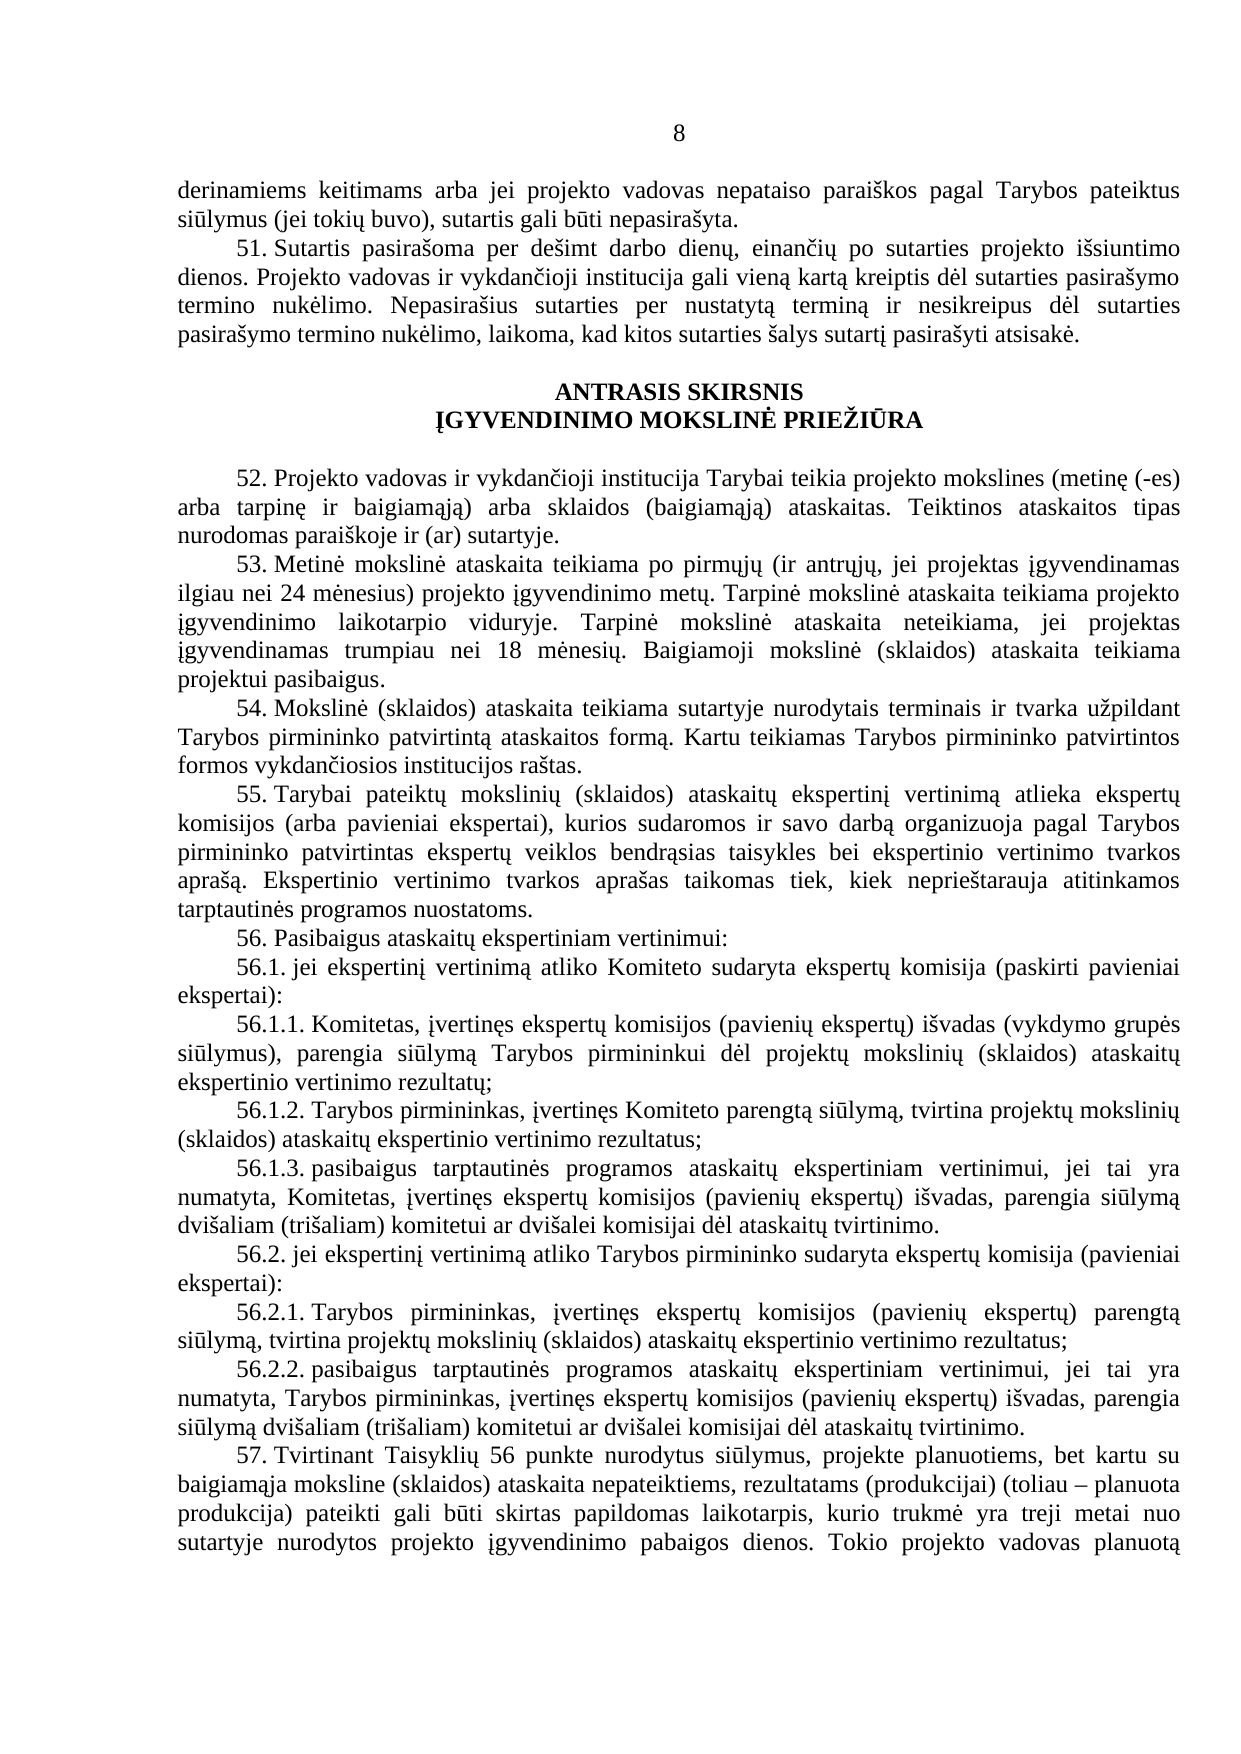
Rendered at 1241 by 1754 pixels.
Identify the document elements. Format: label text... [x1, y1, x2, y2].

text ĮGYVENDINIMO MOKSLINĖ PRIEŽIŪRA [177, 406, 1181, 434]
text 56.1. jei ekspertinį vertinimą atliko Komiteto sudaryta ekspertų komisija (paskirti pavieniai ekspertai): [177, 952, 1181, 1009]
text 54. Mokslinė (sklaidos) ataskaita teikiama sutartyje nurodytais terminais ir tvarka užpildant Tarybos pirmininko patvirtintą ataskaitos formą. Kartu teikiamas Tarybos pirmininko patvirtintos formos vykdančiosios institucijos raštas. [177, 693, 1181, 779]
text ANTRASIS SKIRSNIS [177, 377, 1181, 406]
text 56.1.1. Komitetas, įvertinęs ekspertų komisijos (pavienių ekspertų) išvadas (vykdymo grupės siūlymus), parengia siūlymą Tarybos pirmininkui dėl projektų mokslinių (sklaidos) ataskaitų ekspertinio vertinimo rezultatų; [177, 1009, 1181, 1096]
text 53. Metinė mokslinė ataskaita teikiama po pirmųjų (ir antrųjų, jei projektas įgyvendinamas ilgiau nei 24 mėnesius) projekto įgyvendinimo metų. Tarpinė mokslinė ataskaita teikiama projekto įgyvendinimo laikotarpio viduryje. Tarpinė mokslinė ataskaita neteikiama, jei projektas įgyvendinamas trumpiau nei 18 mėnesių. Baigiamoji mokslinė (sklaidos) ataskaita teikiama projektui pasibaigus. [177, 549, 1181, 693]
text 56.2.2. pasibaigus tarptautinės programos ataskaitų ekspertiniam vertinimui, jei tai yra numatyta, Tarybos pirmininkas, įvertinęs ekspertų komisijos (pavienių ekspertų) išvadas, parengia siūlymą dvišaliam (trišaliam) komitetui ar dvišalei komisijai dėl ataskaitų tvirtinimo. [177, 1354, 1181, 1441]
text 56.1.2. Tarybos pirmininkas, įvertinęs Komiteto parengtą siūlymą, tvirtina projektų mokslinių (sklaidos) ataskaitų ekspertinio vertinimo rezultatus; [177, 1096, 1181, 1153]
text 56. Pasibaigus ataskaitų ekspertiniam vertinimui: [177, 923, 1181, 952]
text 51. Sutartis pasirašoma per dešimt darbo dienų, einančių po sutarties projekto išsiuntimo dienos. Projekto vadovas ir vykdančioji institucija gali vieną kartą kreiptis dėl sutarties pasirašymo termino nukėlimo. Nepasirašius sutarties per nustatytą terminą ir nesikreipus dėl sutarties pasirašymo termino nukėlimo, laikoma, kad kitos sutarties šalys sutartį pasirašyti atsisakė. [177, 233, 1181, 348]
text 56.2.1. Tarybos pirmininkas, įvertinęs ekspertų komisijos (pavienių ekspertų) parengtą siūlymą, tvirtina projektų mokslinių (sklaidos) ataskaitų ekspertinio vertinimo rezultatus; [177, 1297, 1181, 1354]
text 56.1.3. pasibaigus tarptautinės programos ataskaitų ekspertiniam vertinimui, jei tai yra numatyta, Komitetas, įvertinęs ekspertų komisijos (pavienių ekspertų) išvadas, parengia siūlymą dvišaliam (trišaliam) komitetui ar dvišalei komisijai dėl ataskaitų tvirtinimo. [177, 1153, 1181, 1239]
text derinamiems keitimams arba jei projekto vadovas nepataiso paraiškos pagal Tarybos pateiktus siūlymus (jei tokių buvo), sutartis gali būti nepasirašyta. [177, 176, 1181, 233]
text 55. Tarybai pateiktų mokslinių (sklaidos) ataskaitų ekspertinį vertinimą atlieka ekspertų komisijos (arba pavieniai ekspertai), kurios sudaromos ir savo darbą organizuoja pagal Tarybos pirmininko patvirtintas ekspertų veiklos bendrąsias taisykles bei ekspertinio vertinimo tvarkos aprašą. Ekspertinio vertinimo tvarkos aprašas taikomas tiek, kiek neprieštarauja atitinkamos tarptautinės programos nuostatoms. [177, 779, 1181, 923]
text 57. Tvirtinant Taisyklių 56 punkte nurodytus siūlymus, projekte planuotiems, bet kartu su baigiamąja moksline (sklaidos) ataskaita nepateiktiems, rezultatams (produkcijai) (toliau – planuota produkcija) pateikti gali būti skirtas papildomas laikotarpis, kurio trukmė yra treji metai nuo sutartyje nurodytos projekto įgyvendinimo pabaigos dienos. Tokio projekto vadovas planuotą [177, 1441, 1181, 1556]
text 52. Projekto vadovas ir vykdančioji institucija Tarybai teikia projekto mokslines (metinę (-es) arba tarpinę ir baigiamąją) arba sklaidos (baigiamąją) ataskaitas. Teiktinos ataskaitos tipas nurodomas paraiškoje ir (ar) sutartyje. [177, 463, 1181, 549]
text 56.2. jei ekspertinį vertinimą atliko Tarybos pirmininko sudaryta ekspertų komisija (pavieniai ekspertai): [177, 1239, 1181, 1297]
